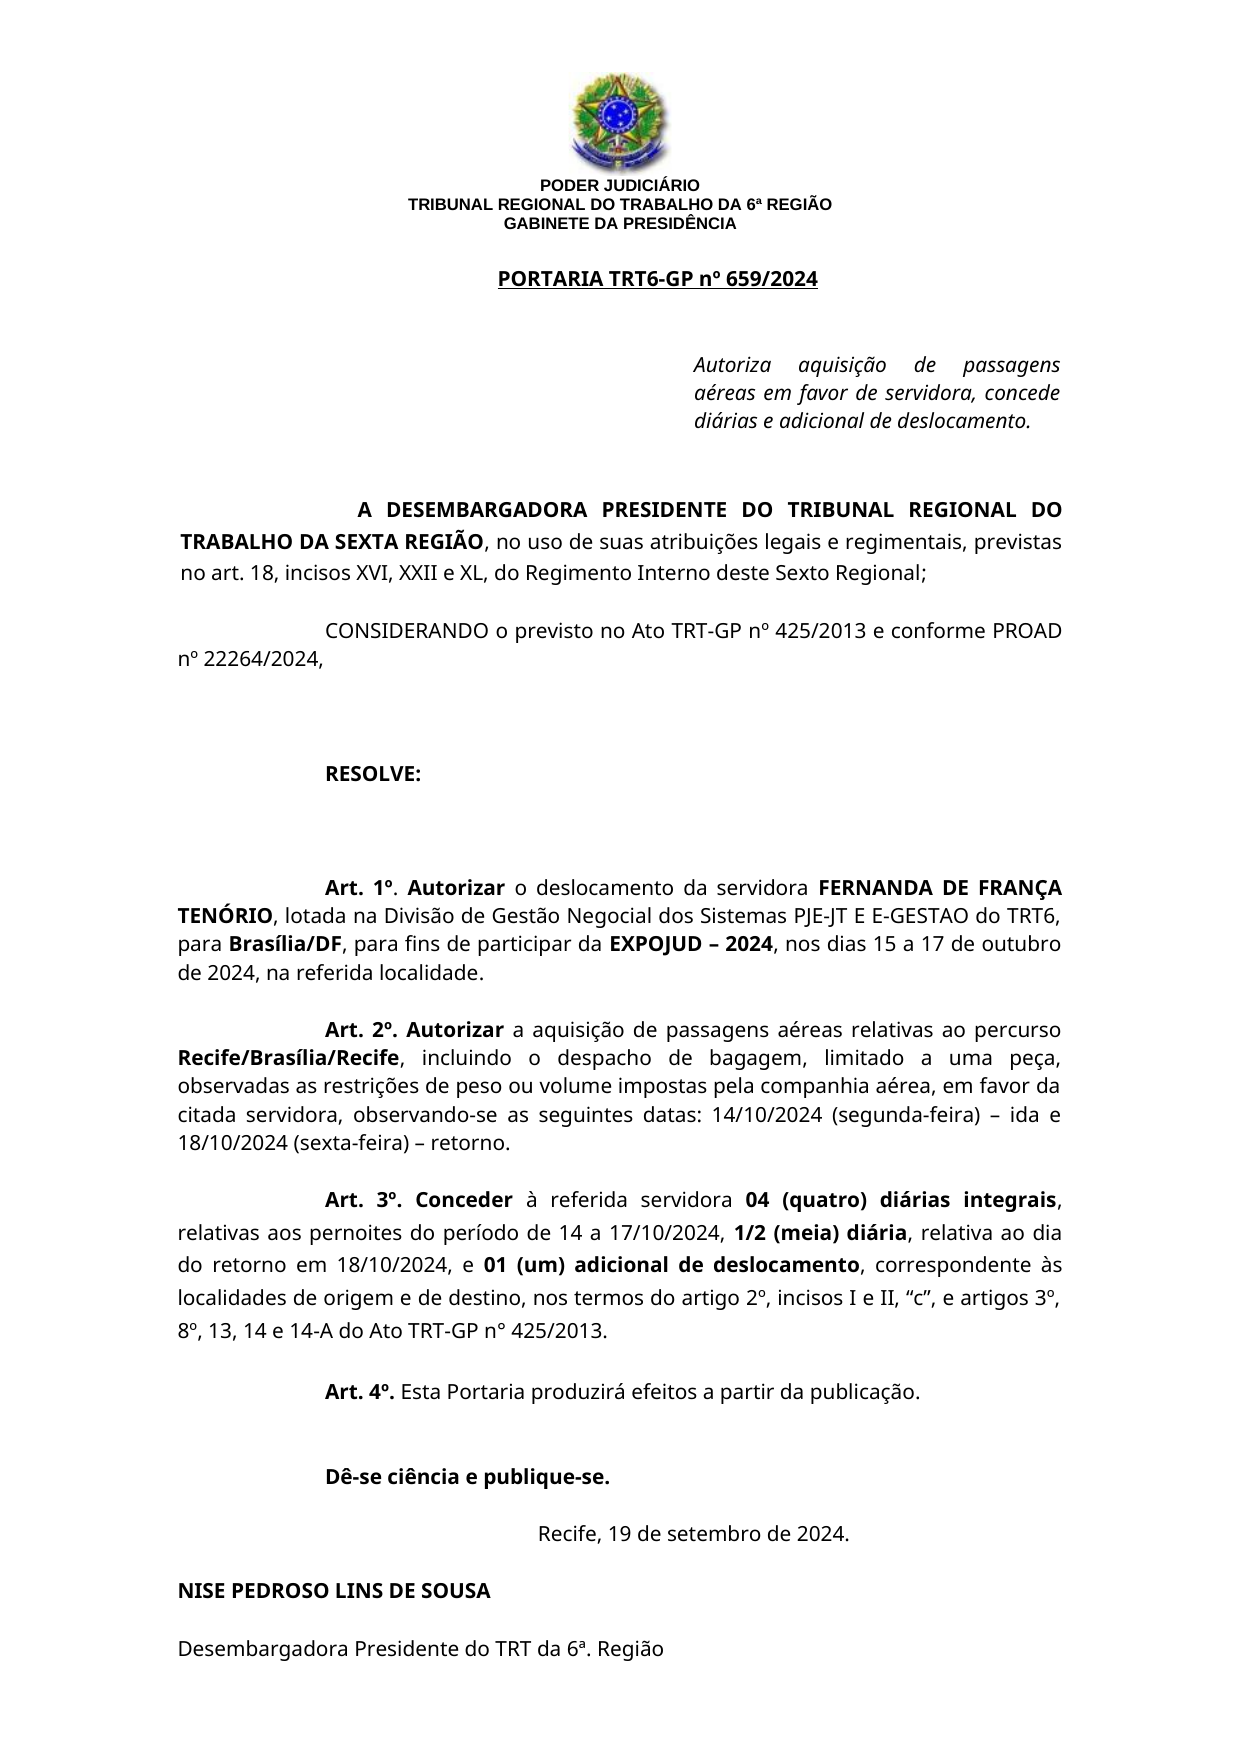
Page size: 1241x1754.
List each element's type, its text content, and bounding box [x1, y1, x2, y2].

text Art. 1º. Autorizar o deslocamento da servidora FERNANDA DE FRANÇA TENÓRIO, lotada na Divisão de Gestão Negocial dos Sistemas PJE-JT E E-GESTAO do TRT6, para Brasília/DF, para fins de participar da EXPOJUD – 2024, nos dias 15 a 17 de outubro de 2024, na referida localidade. [177, 873, 1062, 986]
text CONSIDERANDO o previsto no Ato TRT-GP nº 425/2013 e conforme PROAD nº 22264/2024, [177, 616, 1063, 673]
text Dê-se ciência e publique-se. [177, 1462, 1063, 1491]
text Art. 4º. Esta Portaria produzirá efeitos a partir da publicação. [177, 1377, 1063, 1405]
text Art. 3º. Conceder à referida servidora 04 (quatro) diárias integrais, relativas aos pernoites do período de 14 a 17/10/2024, 1/2 (meia) diária, relativa ao dia do retorno em 18/10/2024, e 01 (um) adicional de deslocamento, correspondente às localidades de origem e de destino, nos termos do artigo 2º, incisos I e II, “c”, e artigos 3º, 8º, 13, 14 e 14-A do Ato TRT-GP n° 425/2013. [177, 1185, 1062, 1344]
text NISE PEDROSO LINS DE SOUSA [177, 1576, 1063, 1605]
text Autoriza aquisição de passagens aéreas em favor de servidora, concede diárias e adicional de deslocamento. [694, 350, 1063, 435]
text Art. 2º. Autorizar a aquisição de passagens aéreas relativas ao percurso Recife/Brasília/Recife, incluindo o despacho de bagagem, limitado a uma peça, observadas as restrições de peso ou volume impostas pela companhia aérea, em favor da citada servidora, observando-se as seguintes datas: 14/10/2024 (segunda-feira) – ida e 18/10/2024 (sexta-feira) – retorno. [177, 1015, 1062, 1157]
text RESOLVE: [177, 759, 1063, 787]
text PORTARIA TRT6-GP nº 659/2024 [177, 262, 1063, 293]
text Recife, 19 de setembro de 2024. [177, 1519, 1063, 1547]
text Desembargadora Presidente do TRT da 6ª. Região [177, 1634, 1063, 1662]
text A DESEMBARGADORA PRESIDENTE DO TRIBUNAL REGIONAL DO TRABALHO DA SEXTA REGIÃO, no uso de suas atribuições legais e regimentais, previstas no art. 18, incisos XVI, XXII e XL, do Regimento Interno deste Sexto Regional; [180, 493, 1063, 587]
